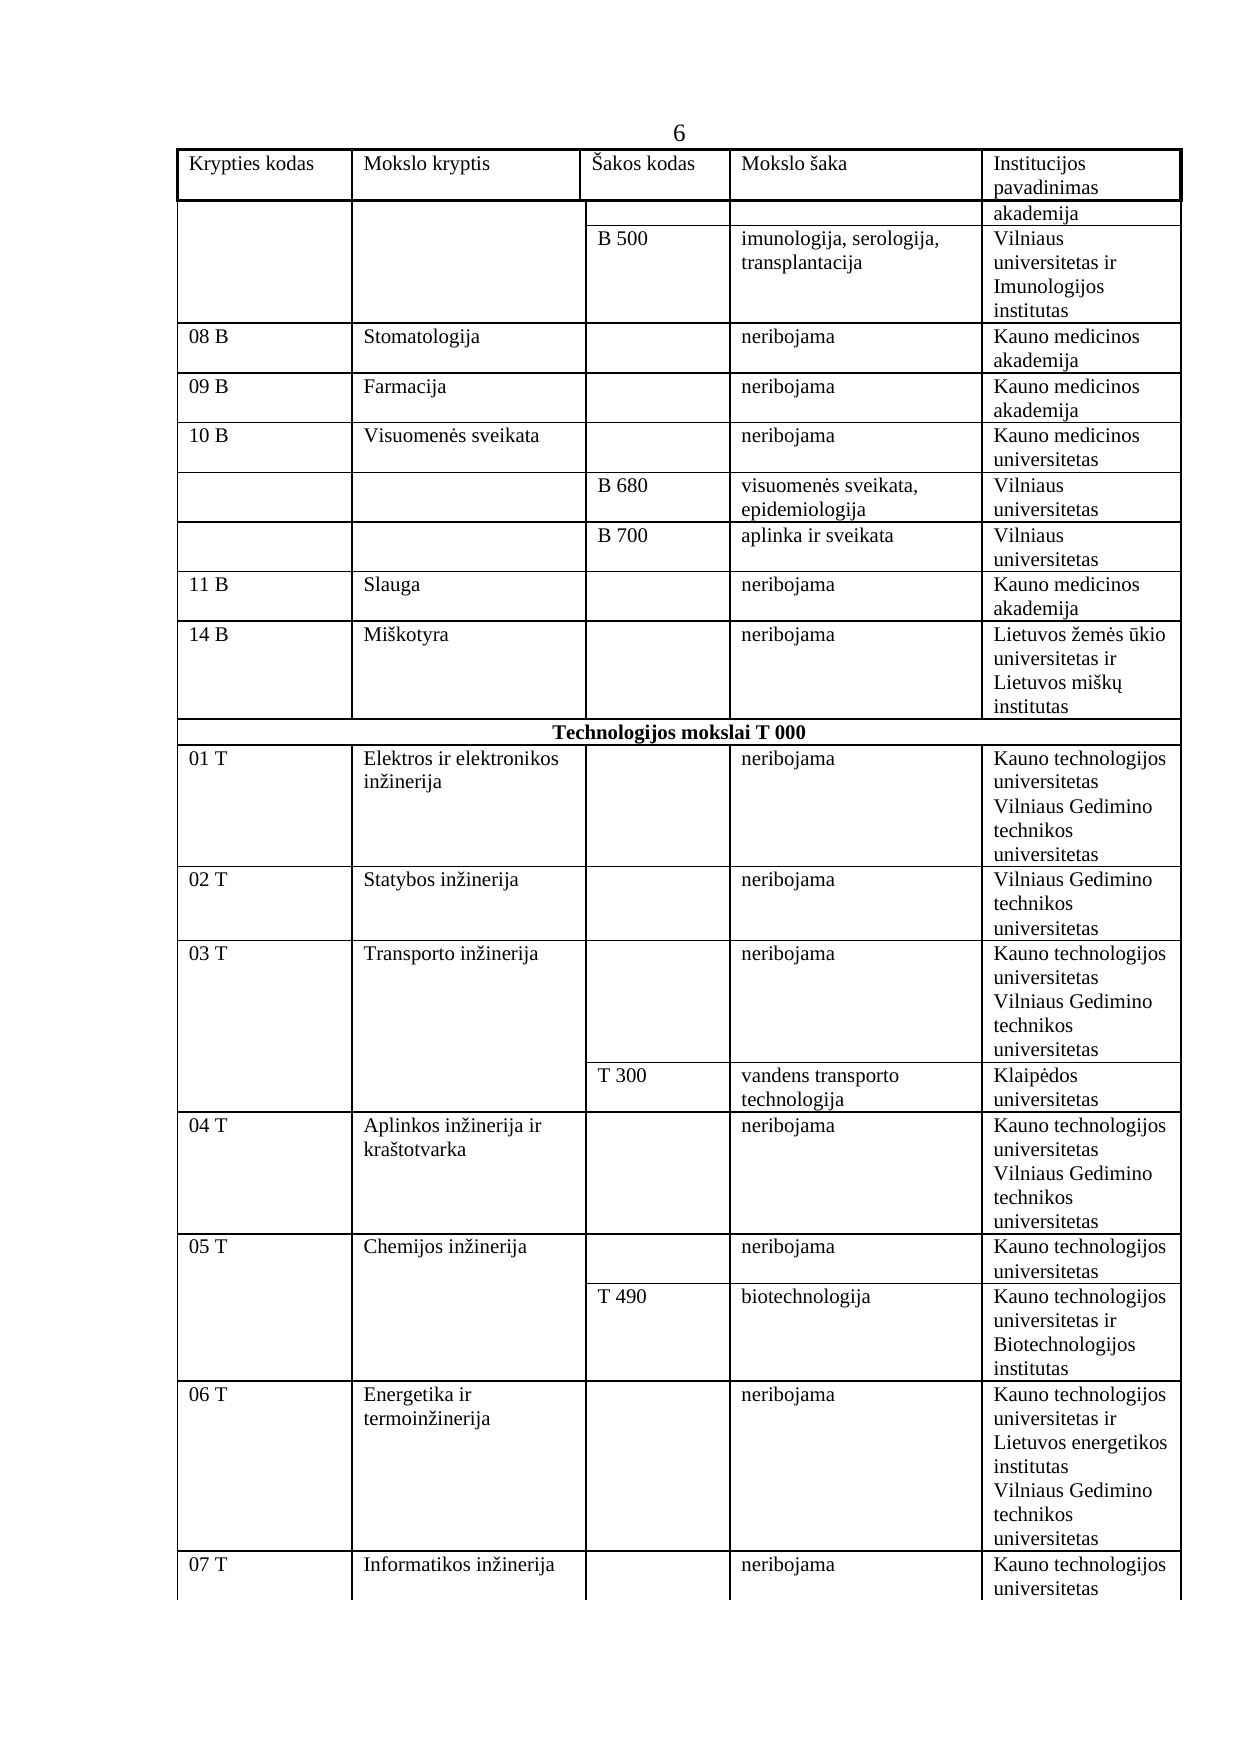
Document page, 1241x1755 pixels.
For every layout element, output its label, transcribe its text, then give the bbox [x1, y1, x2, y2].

table_cell neribojama [731, 1552, 981, 1600]
table_cell [587, 572, 729, 620]
table_cell Kauno medicinos akademija [983, 572, 1180, 620]
table_cell [587, 324, 729, 372]
table_cell 09 B [178, 374, 351, 422]
table_cell T 490 [587, 1284, 729, 1380]
table_cell 01 T [178, 746, 351, 866]
table_cell neribojama [731, 324, 981, 372]
table_cell neribojama [731, 423, 981, 471]
table_cell [178, 1061, 351, 1111]
table_cell neribojama [731, 941, 981, 1061]
table_cell Transporto inžinerija [353, 941, 585, 1061]
table_cell visuomenės sveikata, epidemiologija [731, 473, 981, 521]
table_cell Stomatologija [353, 324, 585, 372]
table_cell aplinka ir sveikata [731, 523, 981, 571]
table_cell Informatikos inžinerija [353, 1552, 585, 1600]
table_cell B 500 [587, 226, 729, 322]
table_cell Vilniaus universitetas [983, 473, 1180, 521]
table_cell vandens transporto technologija [731, 1063, 981, 1111]
table_cell 11 B [178, 572, 351, 620]
table_cell [353, 523, 585, 571]
table_cell B 700 [587, 523, 729, 571]
table_cell 05 T [178, 1235, 351, 1283]
table_cell [353, 1283, 585, 1380]
table_cell Chemijos inžinerija [353, 1235, 585, 1283]
table_cell [353, 473, 585, 521]
table_cell Visuomenės sveikata [353, 423, 585, 471]
table_cell [731, 202, 981, 224]
table_cell Statybos inžinerija [353, 867, 585, 939]
table_cell [587, 1552, 729, 1600]
table_cell Kauno technologijos universitetas [983, 1552, 1180, 1600]
table_cell [587, 941, 729, 1061]
table_header Mokslo kryptis [353, 151, 579, 199]
table_cell Kauno technologijos universitetas [983, 1235, 1180, 1283]
table_cell Technologijos mokslai T 000 [178, 720, 1180, 744]
table_header Šakos kodas [581, 151, 729, 199]
table_cell [178, 225, 351, 322]
table_cell Kauno medicinos universitetas [983, 423, 1180, 471]
table_cell neribojama [731, 746, 981, 866]
table_cell [587, 622, 729, 718]
table_cell [587, 423, 729, 471]
table_cell [587, 867, 729, 939]
table_cell Lietuvos žemės ūkio universitetas ir Lietuvos miškų institutas [983, 622, 1180, 718]
table_cell 02 T [178, 867, 351, 939]
table_cell Miškotyra [353, 622, 585, 718]
table_cell 10 B [178, 423, 351, 471]
table_cell imunologija, serologija, transplantacija [731, 226, 981, 322]
table_cell Kauno technologijos universitetas Vilniaus Gedimino technikos universitetas [983, 746, 1180, 866]
table_cell Aplinkos inžinerija ir kraštotvarka [353, 1113, 585, 1233]
table_cell Farmacija [353, 374, 585, 422]
table_cell akademija [983, 202, 1180, 224]
table_cell neribojama [731, 1382, 981, 1550]
table_cell [587, 1382, 729, 1550]
table_cell neribojama [731, 1235, 981, 1283]
table_cell [587, 1235, 729, 1283]
table_cell [587, 202, 729, 224]
table_cell 03 T [178, 941, 351, 1061]
table_cell Kauno technologijos universitetas Vilniaus Gedimino technikos universitetas [983, 1113, 1180, 1233]
table_cell 08 B [178, 324, 351, 372]
table_cell B 680 [587, 473, 729, 521]
table_cell [178, 202, 351, 224]
table_header Institucijos pavadinimas [983, 151, 1179, 199]
table_cell [353, 225, 585, 322]
table_cell Kauno technologijos universitetas ir Biotechnologijos institutas [983, 1284, 1180, 1380]
table_cell [178, 1283, 351, 1380]
table_cell 07 T [178, 1552, 351, 1600]
table_cell 14 B [178, 622, 351, 718]
table_cell biotechnologija [731, 1284, 981, 1380]
table_cell Kauno medicinos akademija [983, 374, 1180, 422]
table_header Krypties kodas [179, 151, 351, 199]
table_cell Vilniaus Gedimino technikos universitetas [983, 867, 1180, 939]
table_cell neribojama [731, 572, 981, 620]
table_cell Kauno technologijos universitetas ir Lietuvos energetikos institutas Vilniaus Gedimino technikos universitetas [983, 1382, 1180, 1550]
table_cell Energetika ir termoinžinerija [353, 1382, 585, 1550]
table_cell [178, 523, 351, 571]
table_cell neribojama [731, 622, 981, 718]
table_cell neribojama [731, 867, 981, 939]
table_cell [353, 202, 585, 224]
table_cell neribojama [731, 1113, 981, 1233]
table_cell Klaipėdos universitetas [983, 1063, 1180, 1111]
table_cell Slauga [353, 572, 585, 620]
table_cell [178, 473, 351, 521]
table_cell T 300 [587, 1063, 729, 1111]
table_header Mokslo šaka [731, 151, 981, 199]
table_cell neribojama [731, 374, 981, 422]
table_cell 04 T [178, 1113, 351, 1233]
table_cell [587, 1113, 729, 1233]
table_cell [353, 1061, 585, 1111]
table_cell Vilniaus universitetas [983, 523, 1180, 571]
table_cell 06 T [178, 1382, 351, 1550]
table_cell [587, 374, 729, 422]
table_cell Vilniaus universitetas ir Imunologijos institutas [983, 226, 1180, 322]
table_cell Kauno medicinos akademija [983, 324, 1180, 372]
table_cell [587, 746, 729, 866]
table_cell Elektros ir elektronikos inžinerija [353, 746, 585, 866]
table_cell Kauno technologijos universitetas Vilniaus Gedimino technikos universitetas [983, 941, 1180, 1061]
